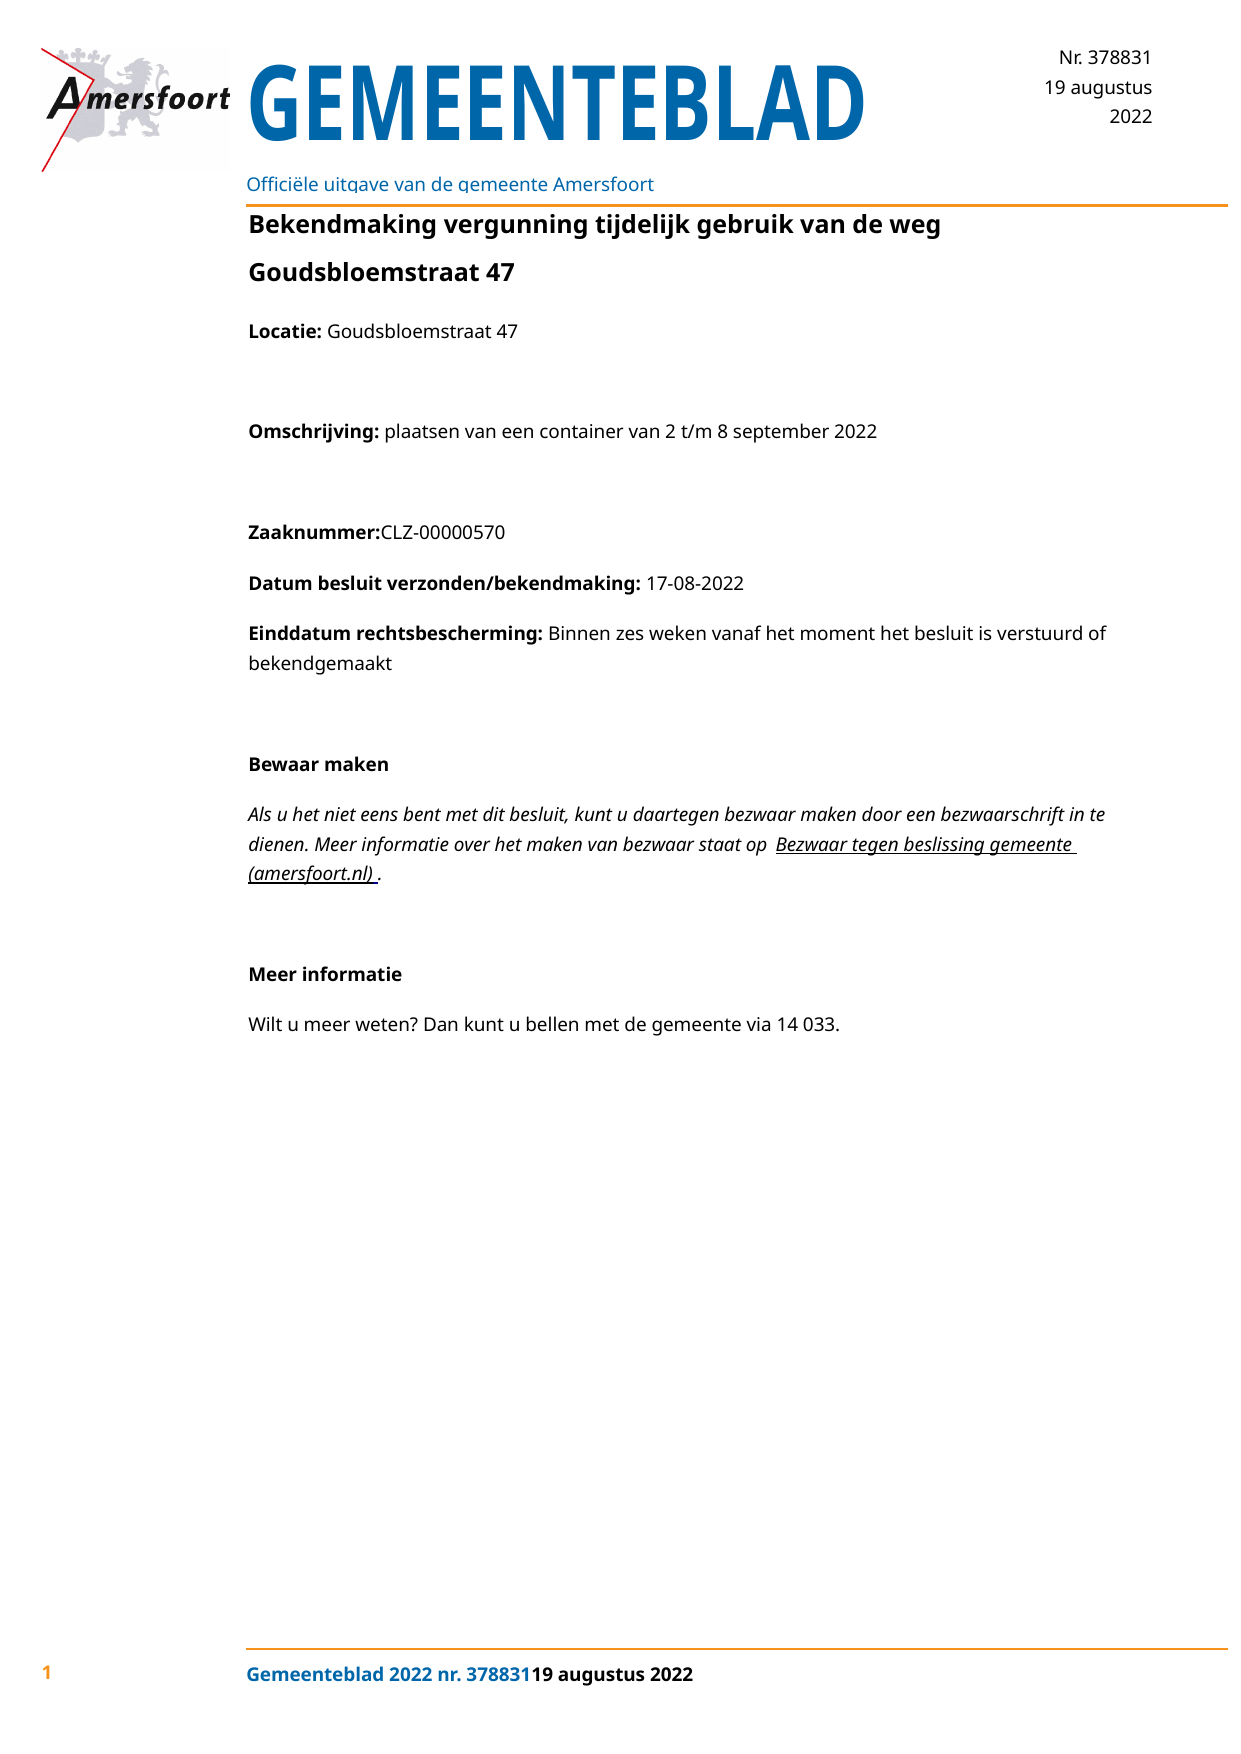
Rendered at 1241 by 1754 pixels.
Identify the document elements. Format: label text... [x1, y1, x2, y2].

text Zaaknummer:CLZ-00000570 [248, 519, 1152, 545]
text Bewaar maken [248, 751, 1152, 777]
text Wilt u meer weten? Dan kunt u bellen met de gemeente via 14 033. [248, 1012, 1152, 1037]
text Datum besluit verzonden/bekendmaking: 17-08-2022 [248, 570, 1152, 596]
text Locatie: Goudsbloemstraat 47 [248, 318, 1152, 344]
text Einddatum rechtsbescherming: Binnen zes weken vanaf het moment het besluit is verstuurd of bekendgemaakt [248, 620, 1152, 676]
text Als u het niet eens bent met dit besluit, kunt u daartegen bezwaar maken door een bezwaarschrift in te dienen. Meer informatie over het maken van bezwaar staat op Bezwaar tegen beslissing gemeente (amersfoort.nl) . [248, 801, 1152, 886]
text Omschrijving: plaatsen van een container van 2 t/m 8 september 2022 [248, 419, 1152, 444]
text Meer informatie [248, 961, 1152, 987]
text Bekendmaking vergunning tijdelijk gebruik van de weg Goudsbloemstraat 47 [248, 207, 1152, 288]
picture [41, 47, 231, 172]
